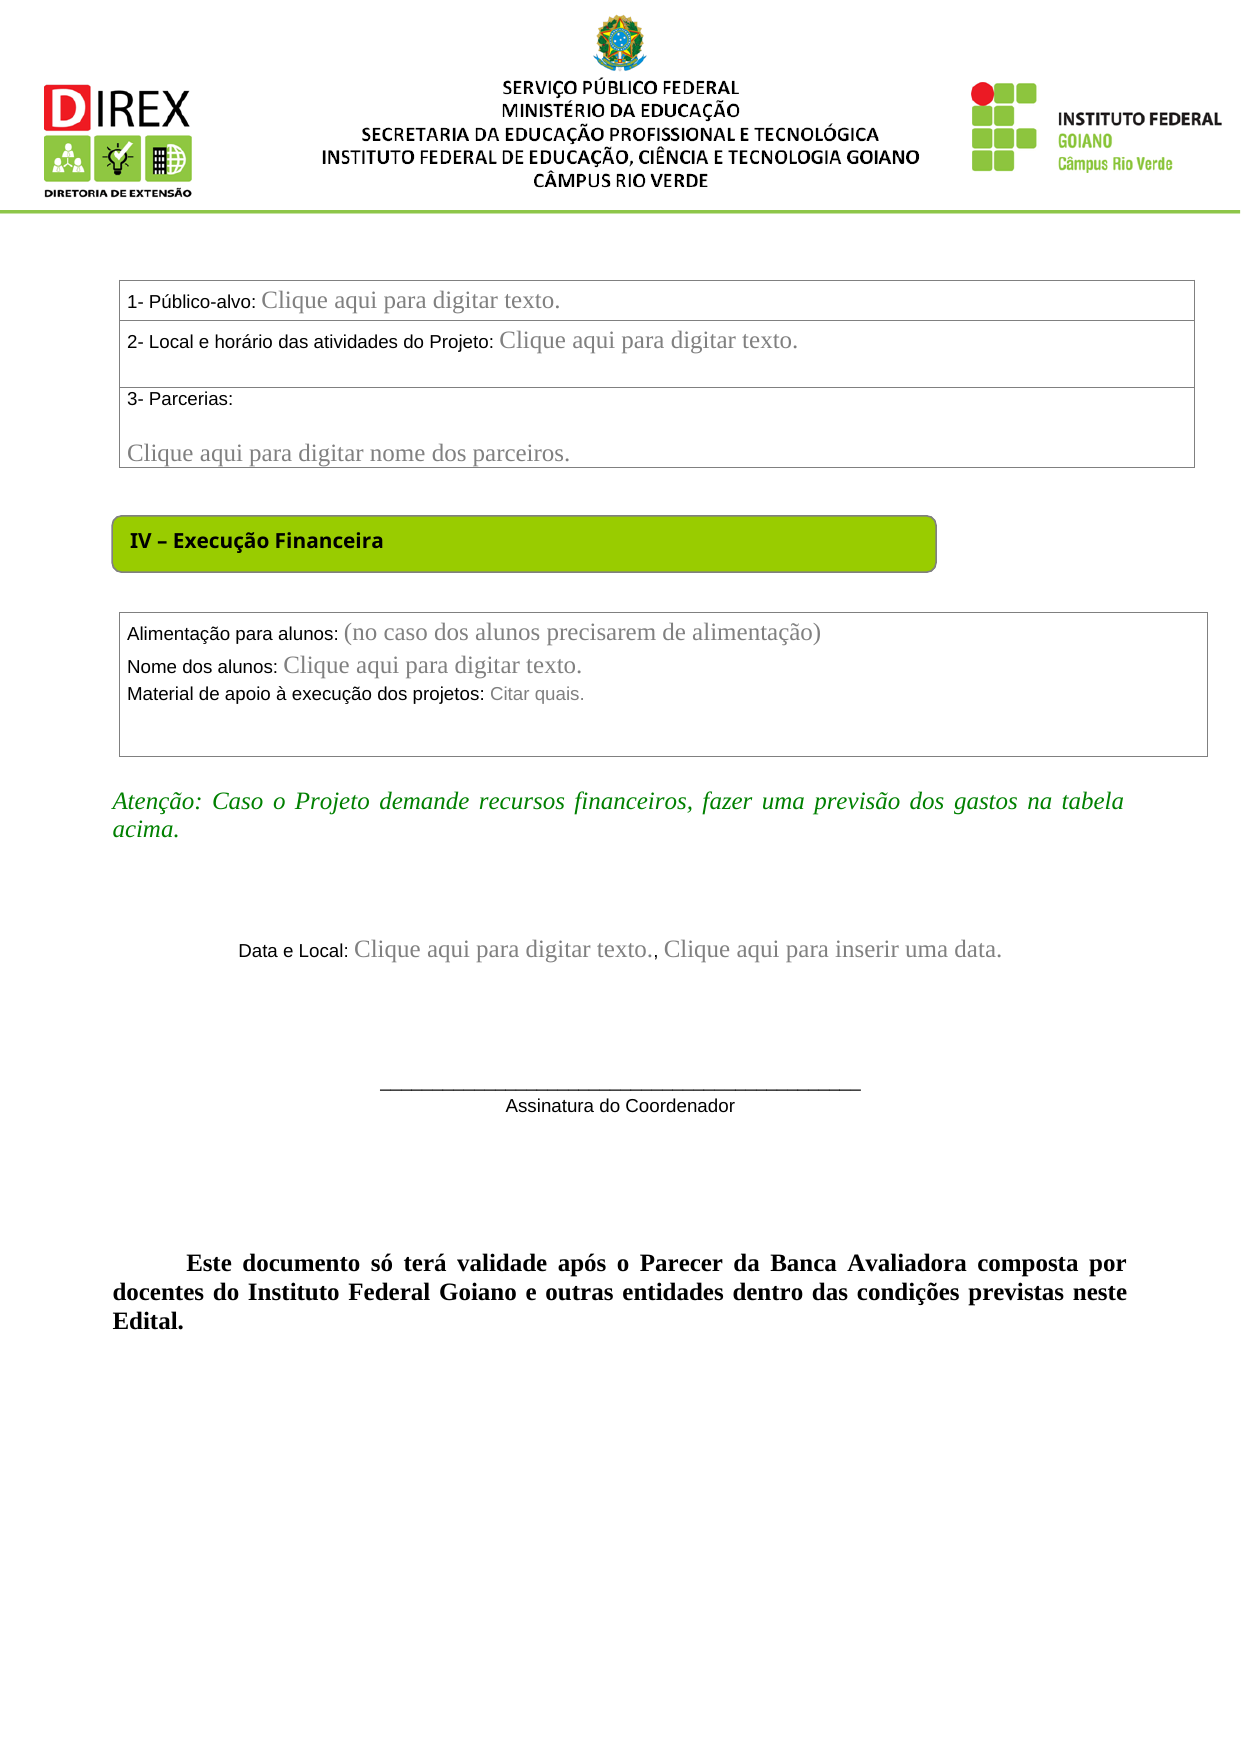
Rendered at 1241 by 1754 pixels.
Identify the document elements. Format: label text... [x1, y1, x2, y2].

text Este documento só terá validade após o Parecer da Banca Avaliadora composta por docentes do Instituto Federal Goiano e outras entidades dentro das condições previstas neste Edital. [112, 1248, 1128, 1335]
text Assinatura do Coordenador [112, 1095, 1128, 1117]
text Data e Local: Clique aqui para digitar texto., Clique aqui para inserir uma data. [112, 934, 1128, 962]
table_header Alimentação para alunos: (no caso dos alunos precisarem de alimentação) Nome dos alunos: Clique aqui para digitar texto. Material de apoio à execução dos projetos: Citar quais. [120, 613, 1207, 756]
text Atenção: Caso o Projeto demande recursos financeiros, fazer uma previsão dos gastos na tabela acima. [112, 786, 1128, 843]
table_cell 2- Local e horário das atividades do Projeto: Clique aqui para digitar texto. [120, 321, 1194, 387]
table_header 1- Público-alvo: Clique aqui para digitar texto. [120, 281, 1194, 320]
text ______________________________________________ [112, 1069, 1128, 1091]
table_cell 3- Parcerias: Clique aqui para digitar nome dos parceiros. [120, 388, 1194, 467]
